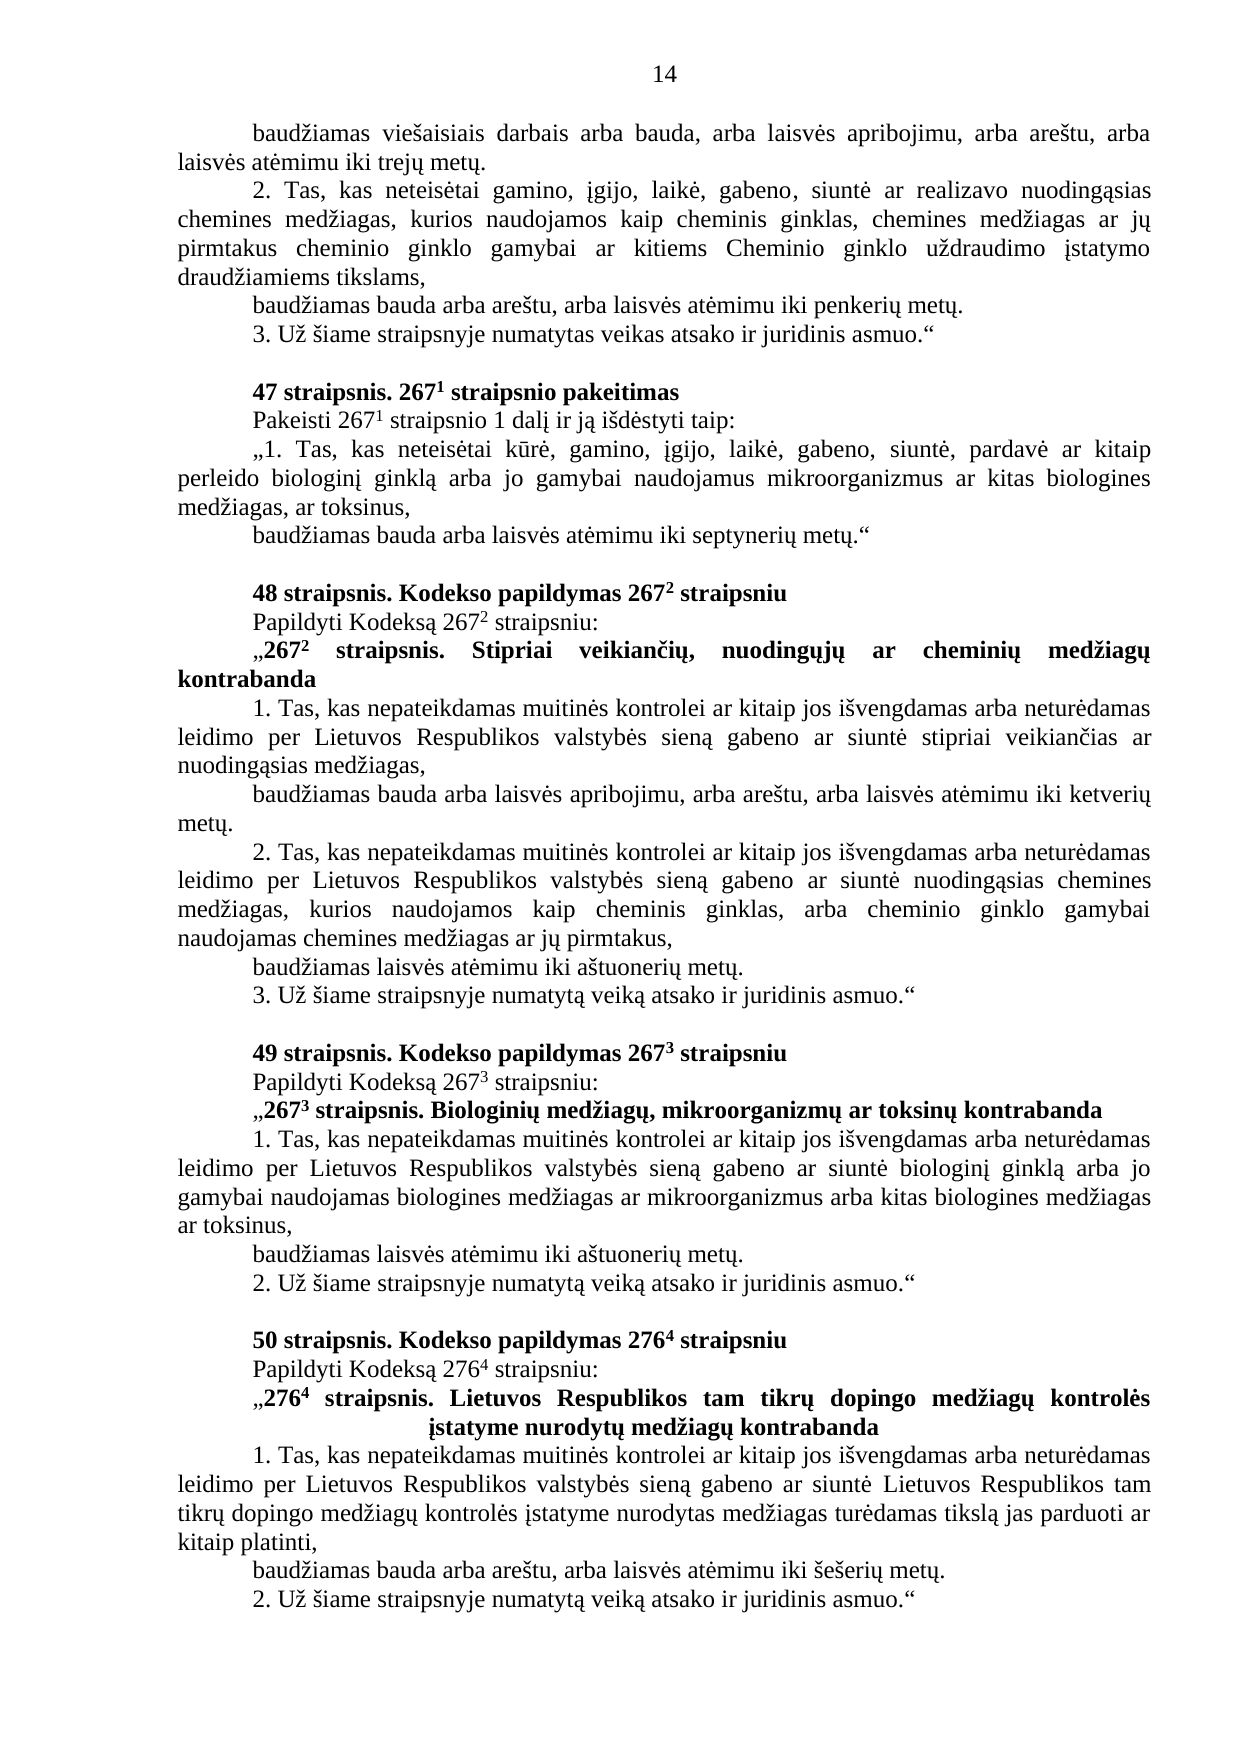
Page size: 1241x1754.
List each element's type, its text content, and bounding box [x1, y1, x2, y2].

text baudžiamas laisvės atėmimu iki aštuonerių metų. [177, 952, 1152, 981]
text baudžiamas bauda arba areštu, arba laisvės atėmimu iki šešerių metų. [177, 1556, 1152, 1584]
text baudžiamas viešaisiais darbais arba bauda, arba laisvės apribojimu, arba areštu, arba laisvės atėmimu iki trejų metų. [177, 118, 1152, 176]
text 2. Tas, kas nepateikdamas muitinės kontrolei ar kitaip jos išvengdamas arba neturėdamas leidimo per Lietuvos Respublikos valstybės sieną gabeno ar siuntė nuodingąsias chemines medžiagas, kurios naudojamos kaip cheminis ginklas, arba cheminio ginklo gamybai naudojamas chemines medžiagas ar jų pirmtakus, [177, 837, 1152, 952]
text baudžiamas laisvės atėmimu iki aštuonerių metų. [177, 1239, 1152, 1268]
text 1. Tas, kas nepateikdamas muitinės kontrolei ar kitaip jos išvengdamas arba neturėdamas leidimo per Lietuvos Respublikos valstybės sieną gabeno ar siuntė biologinį ginklą arba jo gamybai naudojamas biologines medžiagas ar mikroorganizmus arba kitas biologines medžiagas ar toksinus, [177, 1124, 1152, 1239]
text „2764 straipsnis. Lietuvos Respublikos tam tikrų dopingo medžiagų kontrolės įstatyme nurodytų medžiagų kontrabanda [252, 1383, 1152, 1441]
text 3. Už šiame straipsnyje numatytą veiką atsako ir juridinis asmuo.“ [177, 981, 1152, 1009]
text Papildyti Kodeksą 2764 straipsniu: [177, 1354, 1152, 1383]
text „1. Tas, kas neteisėtai kūrė, gamino, įgijo, laikė, gabeno, siuntė, pardavė ar kitaip perleido biologinį ginklą arba jo gamybai naudojamus mikroorganizmus ar kitas biologines medžiagas, ar toksinus, [177, 434, 1152, 521]
text 3. Už šiame straipsnyje numatytas veikas atsako ir juridinis asmuo.“ [177, 319, 1152, 348]
text Papildyti Kodeksą 2673 straipsniu: [177, 1067, 1152, 1096]
text 49 straipsnis. Kodekso papildymas 2673 straipsniu [177, 1038, 1152, 1067]
text 1. Tas, kas nepateikdamas muitinės kontrolei ar kitaip jos išvengdamas arba neturėdamas leidimo per Lietuvos Respublikos valstybės sieną gabeno ar siuntė Lietuvos Respublikos tam tikrų dopingo medžiagų kontrolės įstatyme nurodytas medžiagas turėdamas tikslą jas parduoti ar kitaip platinti, [177, 1441, 1152, 1556]
text 2. Už šiame straipsnyje numatytą veiką atsako ir juridinis asmuo.“ [177, 1268, 1152, 1297]
text baudžiamas bauda arba laisvės atėmimu iki septynerių metų.“ [177, 521, 1152, 549]
text 48 straipsnis. Kodekso papildymas 2672 straipsniu [177, 578, 1152, 607]
text 50 straipsnis. Kodekso papildymas 2764 straipsniu [177, 1326, 1152, 1354]
text 1. Tas, kas nepateikdamas muitinės kontrolei ar kitaip jos išvengdamas arba neturėdamas leidimo per Lietuvos Respublikos valstybės sieną gabeno ar siuntė stipriai veikiančias ar nuodingąsias medžiagas, [177, 693, 1152, 779]
text Papildyti Kodeksą 2672 straipsniu: [177, 607, 1152, 636]
text „2672 straipsnis. Stipriai veikiančių, nuodingųjų ar cheminių medžiagų kontrabanda [177, 636, 1152, 693]
text „2673 straipsnis. Biologinių medžiagų, mikroorganizmų ar toksinų kontrabanda [177, 1096, 1152, 1124]
text baudžiamas bauda arba laisvės apribojimu, arba areštu, arba laisvės atėmimu iki ketverių metų. [177, 779, 1152, 837]
text 2. Už šiame straipsnyje numatytą veiką atsako ir juridinis asmuo.“ [177, 1584, 1152, 1613]
text 2. Tas, kas neteisėtai gamino, įgijo, laikė, gabeno, siuntė ar realizavo nuodingąsias chemines medžiagas, kurios naudojamos kaip cheminis ginklas, chemines medžiagas ar jų pirmtakus cheminio ginklo gamybai ar kitiems Cheminio ginklo uždraudimo įstatymo draudžiamiems tikslams, [177, 176, 1152, 291]
text Pakeisti 2671 straipsnio 1 dalį ir ją išdėstyti taip: [177, 406, 1152, 434]
text baudžiamas bauda arba areštu, arba laisvės atėmimu iki penkerių metų. [177, 291, 1152, 319]
text 47 straipsnis. 2671 straipsnio pakeitimas [177, 377, 1152, 406]
